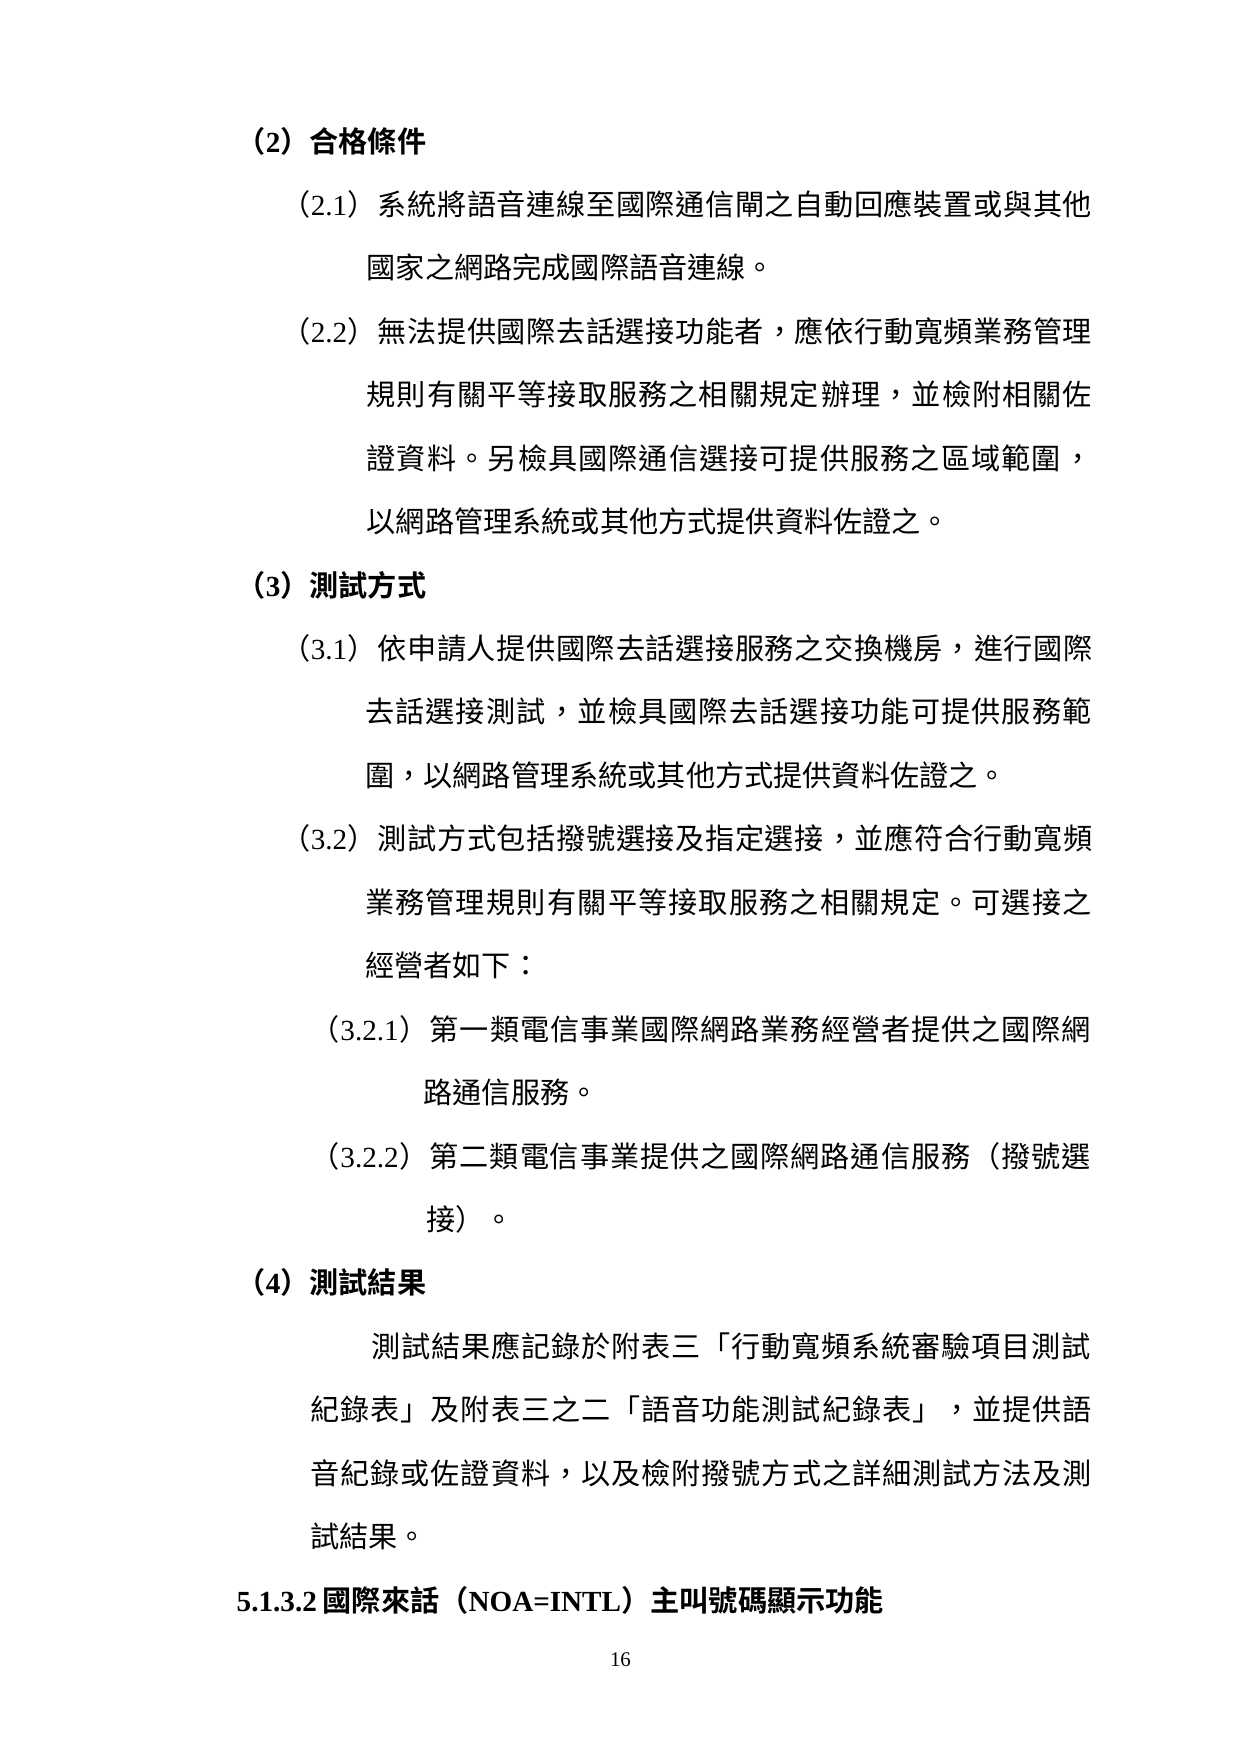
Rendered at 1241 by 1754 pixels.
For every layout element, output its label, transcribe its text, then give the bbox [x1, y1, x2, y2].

text （2.1）系統將語音連線至國際通信閘之自動回應裝置或與其他國家之網路完成國際語音連線。 [281, 182, 1092, 287]
text （4）測試結果 [236, 1260, 1092, 1302]
text （3）測試方式 [236, 562, 1092, 604]
text 測試結果應記錄於附表三「行動寬頻系統審驗項目測試紀錄表」及附表三之二「語音功能測試紀錄表」，並提供語音紀錄或佐證資料，以及檢附撥號方式之詳細測試方法及測試結果。 [310, 1323, 1092, 1556]
text 5.1.3.2國際來話（NOA=INTL）主叫號碼顯示功能 [236, 1577, 1092, 1619]
text （2）合格條件 [236, 118, 1092, 160]
text （2.2）無法提供國際去話選接功能者，應依行動寬頻業務管理規則有關平等接取服務之相關規定辦理，並檢附相關佐證資料。另檢具國際通信選接可提供服務之區域範圍，以網路管理系統或其他方式提供資料佐證之。 [281, 308, 1092, 541]
text （3.2）測試方式包括撥號選接及指定選接，並應符合行動寬頻業務管理規則有關平等接取服務之相關規定。可選接之經營者如下： [281, 816, 1092, 985]
text （3.2.2）第二類電信事業提供之國際網路通信服務（撥號選接）。 [310, 1133, 1092, 1239]
text （3.1）依申請人提供國際去話選接服務之交換機房，進行國際去話選接測試，並檢具國際去話選接功能可提供服務範圍，以網路管理系統或其他方式提供資料佐證之。 [281, 626, 1092, 795]
text （3.2.1）第一類電信事業國際網路業務經營者提供之國際網路通信服務。 [310, 1006, 1092, 1112]
